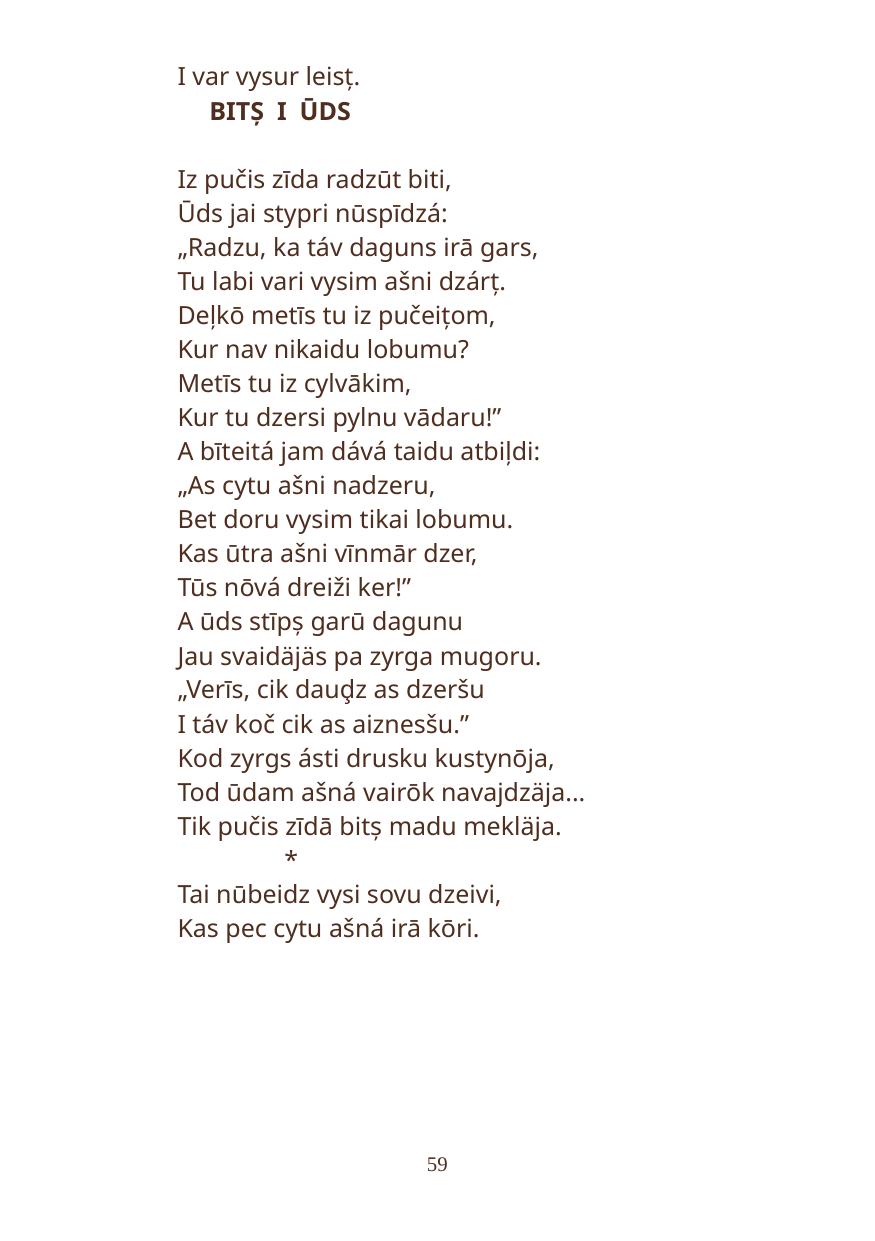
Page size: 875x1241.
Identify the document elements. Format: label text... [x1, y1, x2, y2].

text Jau svaidäjäs pa zyrga mugoru. [177, 638, 815, 672]
text „Verīs, cik dauḑz as dzeršu [177, 672, 815, 706]
text Deļkō metīs tu iz pučeițom, [177, 297, 815, 332]
text I táv koč cik as aiznesšu.” [177, 706, 815, 740]
text Tu labi vari vysim ašni dzárț. [177, 263, 815, 297]
text BITȘ I ŪDS [177, 93, 815, 127]
text Kod zyrgs ásti drusku kustynōja, [177, 740, 815, 774]
text * [177, 842, 815, 877]
text Kas pec cytu ašná irā kōri. [177, 911, 815, 945]
text A bīteitá jam dává taidu atbiļdi: [177, 434, 815, 468]
text Tai nūbeidz vysi sovu dzeivi, [177, 877, 815, 911]
text Kur tu dzersi pylnu vādaru!” [177, 400, 815, 434]
text „As cytu ašni nadzeru, [177, 468, 815, 502]
text „Radzu, ka táv daguns irā gars, [177, 229, 815, 263]
text Ūds jai stypri nūspīdzá: [177, 195, 815, 229]
text Tik pučis zīdā bitș madu mekläja. [177, 808, 815, 842]
text Kas ūtra ašni vīnmār dzer, [177, 536, 815, 570]
text Bet doru vysim tikai lobumu. [177, 502, 815, 536]
text Metīs tu iz cylvākim, [177, 366, 815, 400]
text Kur nav nikaidu lobumu? [177, 332, 815, 366]
text Tūs nōvá dreiži ker!” [177, 570, 815, 604]
text Iz pučis zīda radzūt biti, [177, 161, 815, 195]
text A ūds stīpș garū dagunu [177, 604, 815, 638]
text Tod ūdam ašná vairōk navajdzäja... [177, 774, 815, 808]
text I var vysur leisț. [177, 59, 815, 93]
